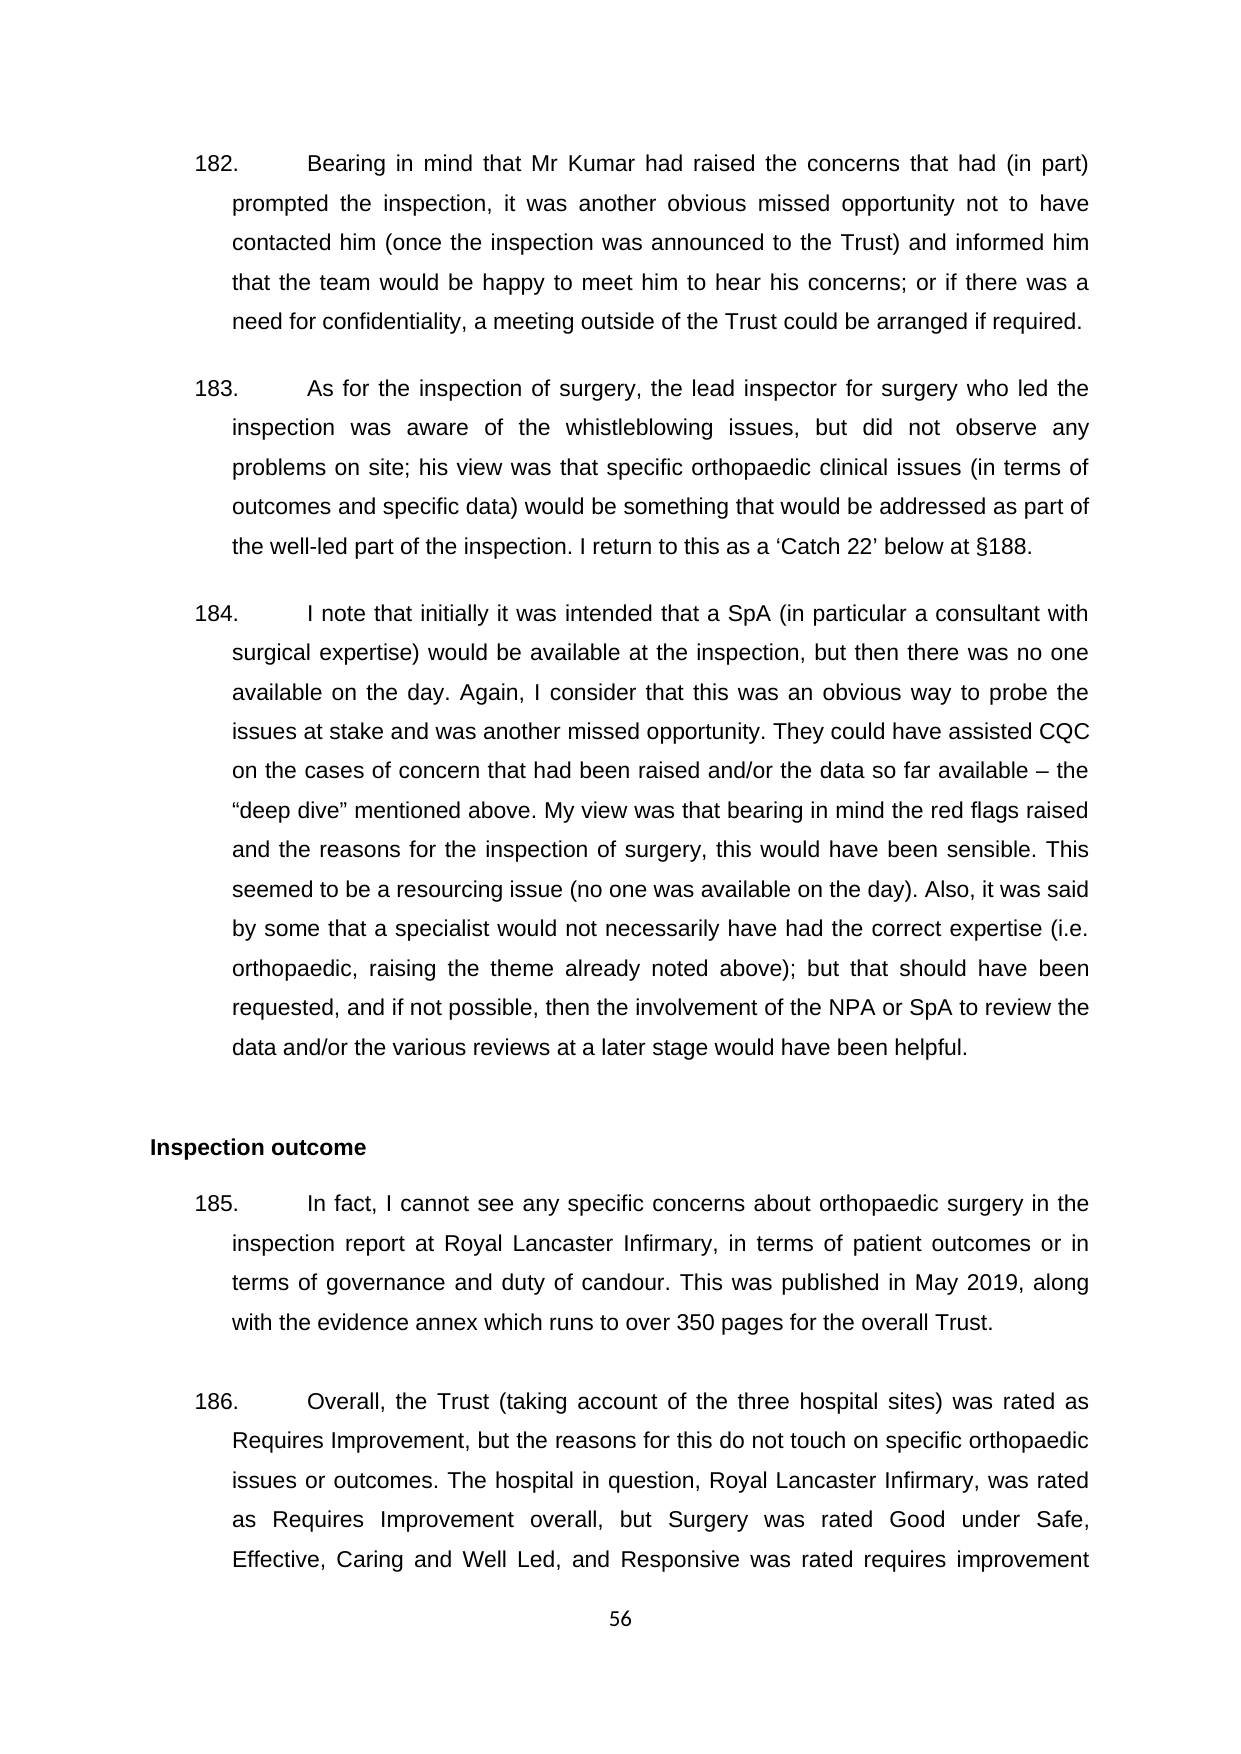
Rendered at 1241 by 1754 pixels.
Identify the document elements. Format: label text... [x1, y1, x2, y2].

list I note that initially it was intended that a SpA (in particular a consultant with surgical expertise) would be available at the inspection, but then there was no one available on the day. Again, I consider that this was an obvious way to probe the issues at stake and was another missed opportunity. They could have assisted CQC on the cases of concern that had been raised and/or the data so far available – the “deep dive” mentioned above. My view was that bearing in mind the red flags raised and the reasons for the inspection of surgery, this would have been sensible. This seemed to be a resourcing issue (no one was available on the day). Also, it was said by some that a specialist would not necessarily have had the correct expertise (i.e. orthopaedic, raising the theme already noted above); but that should have been requested, and if not possible, then the involvement of the NPA or SpA to review the data and/or the various reviews at a later stage would have been helpful. [194, 599, 1090, 1060]
list Bearing in mind that Mr Kumar had raised the concerns that had (in part) prompted the inspection, it was another obvious missed opportunity not to have contacted him (once the inspection was announced to the Trust) and informed him that the team would be happy to meet him to hear his concerns; or if there was a need for confidentiality, a meeting outside of the Trust could be arranged if required. [194, 150, 1090, 334]
text Inspection outcome [150, 1134, 1090, 1160]
list As for the inspection of surgery, the lead inspector for surgery who led the inspection was aware of the whistleblowing issues, but did not observe any problems on site; his view was that specific orthopaedic clinical issues (in terms of outcomes and specific data) would be something that would be addressed as part of the well-led part of the inspection. I return to this as a ‘Catch 22’ below at §188. [194, 375, 1090, 559]
list Overall, the Trust (taking account of the three hospital sites) was rated as Requires Improvement, but the reasons for this do not touch on specific orthopaedic issues or outcomes. The hospital in question, Royal Lancaster Infirmary, was rated as Requires Improvement overall, but Surgery was rated Good under Safe, Effective, Caring and Well Led, and Responsive was rated requires improvement [194, 1388, 1090, 1572]
list In fact, I cannot see any specific concerns about orthopaedic surgery in the inspection report at Royal Lancaster Infirmary, in terms of patient outcomes or in terms of governance and duty of candour. This was published in May 2019, along with the evidence annex which runs to over 350 pages for the overall Trust. [194, 1190, 1090, 1335]
